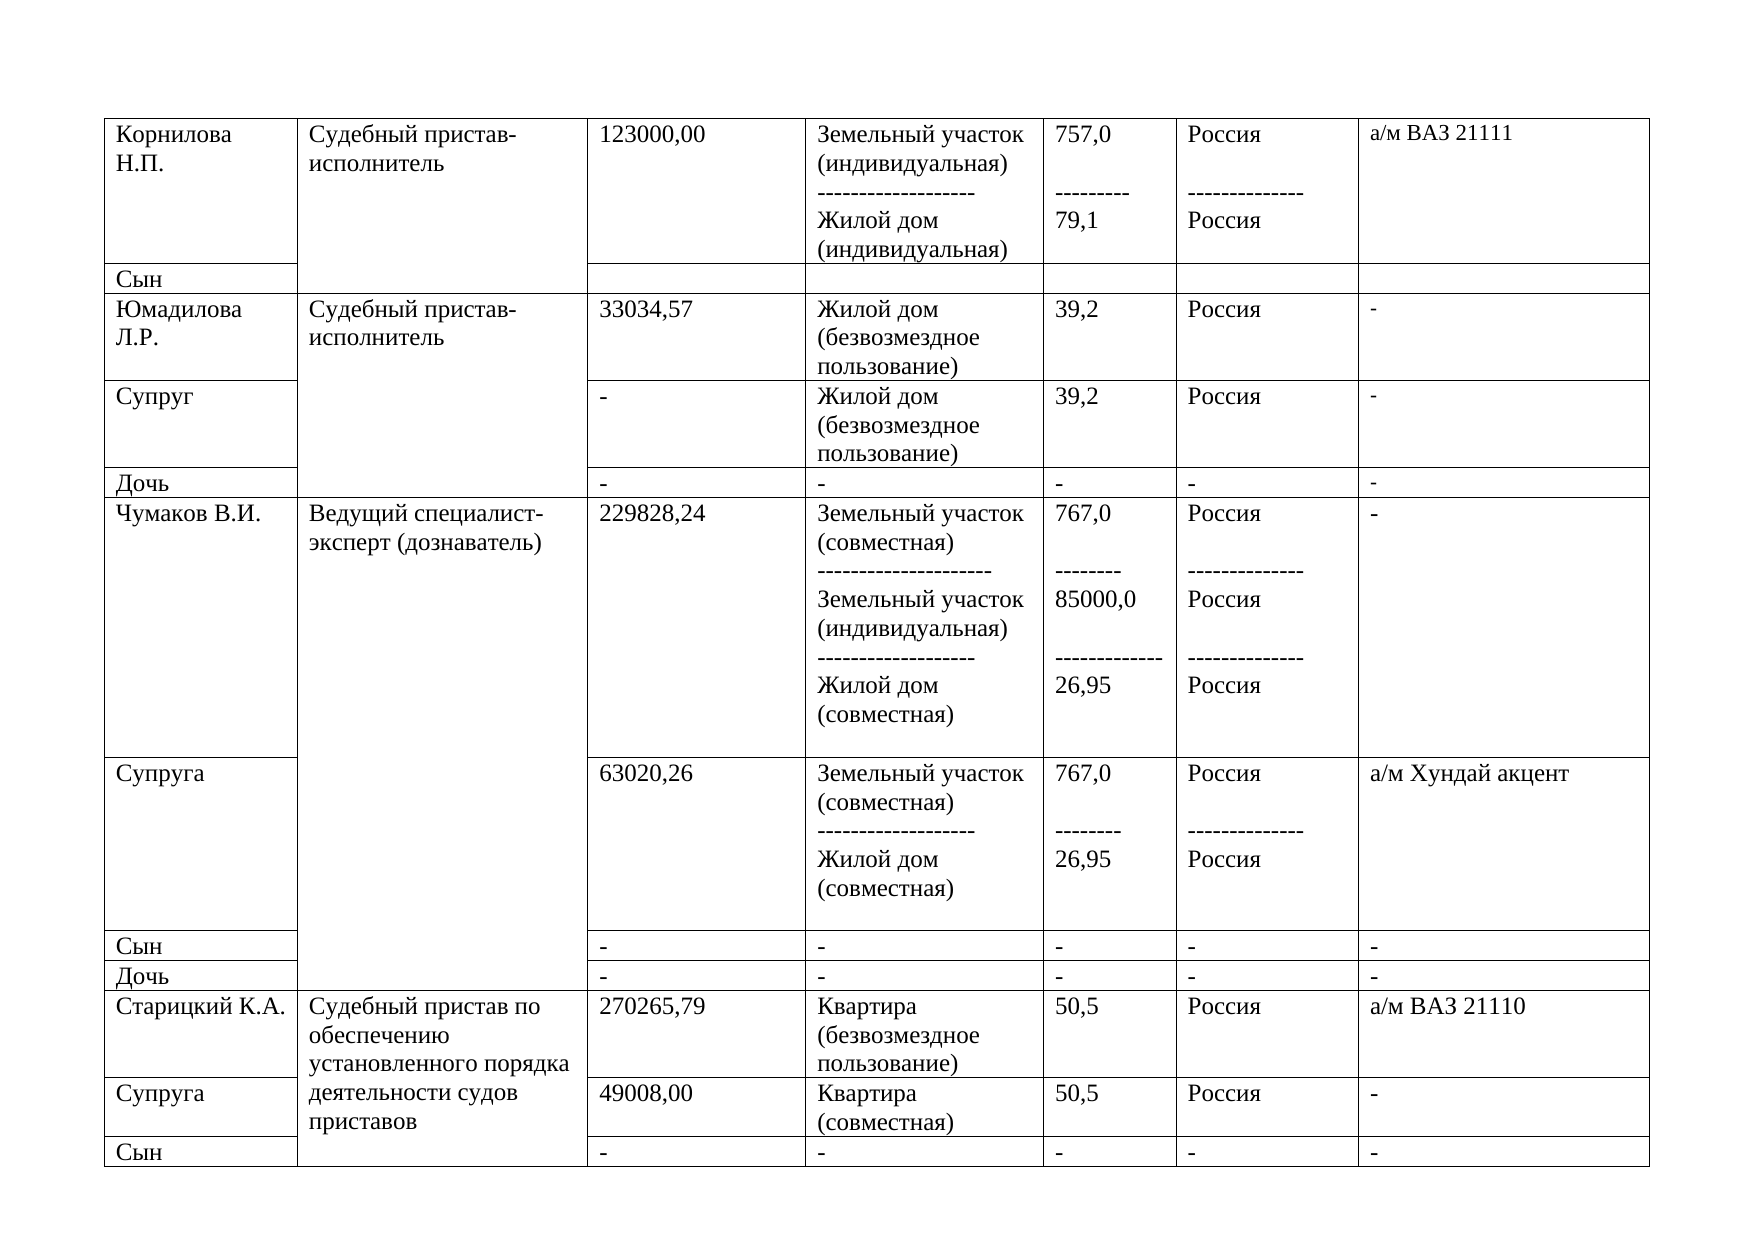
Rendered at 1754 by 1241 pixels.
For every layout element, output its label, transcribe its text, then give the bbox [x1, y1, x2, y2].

table_cell Дочь [105, 961, 297, 990]
table_cell Сын [105, 1137, 297, 1166]
table_cell - [1359, 498, 1649, 757]
table_cell - [1359, 1078, 1649, 1136]
table_cell 270265,79 [588, 991, 805, 1077]
table_cell Дочь [105, 468, 297, 497]
table_cell Земельный участок (совместная) --------------------- Земельный участок (индивидуальная) ------------------- Жилой дом (совместная) [806, 498, 1043, 757]
table_cell [1177, 264, 1358, 293]
table_cell 50,5 [1044, 991, 1176, 1077]
table_cell 757,0 --------- 79,1 [1044, 119, 1176, 263]
table_cell Юмадилова Л.Р. [105, 294, 297, 380]
table_cell Квартира (безвозмездное пользование) [806, 991, 1043, 1077]
table_cell Судебный пристав-исполнитель [298, 294, 587, 497]
table_cell Жилой дом (безвозмездное пользование) [806, 381, 1043, 467]
table_cell Сын [105, 264, 297, 293]
table_cell - [1177, 468, 1358, 497]
table_cell Россия [1177, 294, 1358, 380]
table_cell Россия [1177, 991, 1358, 1077]
table_cell [1359, 264, 1649, 293]
table_cell Россия [1177, 1078, 1358, 1136]
table_cell Россия -------------- Россия [1177, 758, 1358, 930]
table_cell - [1359, 294, 1649, 380]
table_cell 229828,24 [588, 498, 805, 757]
table_cell Земельный участок (совместная) ------------------- Жилой дом (совместная) [806, 758, 1043, 930]
table_cell - [1359, 468, 1649, 497]
table_cell 767,0 -------- 85000,0 ------------- 26,95 [1044, 498, 1176, 757]
table_cell - [1044, 931, 1176, 960]
table_cell Корнилова Н.П. [105, 119, 297, 263]
table_cell - [1044, 961, 1176, 990]
table_cell - [806, 961, 1043, 990]
table_cell Ведущий специалист-эксперт (дознаватель) [298, 498, 587, 990]
table_cell - [588, 468, 805, 497]
table_cell а/м ВАЗ 21110 [1359, 991, 1649, 1077]
table_cell - [588, 961, 805, 990]
table_cell Супруга [105, 758, 297, 930]
table_cell а/м Хундай акцент [1359, 758, 1649, 930]
table_cell 63020,26 [588, 758, 805, 930]
table_cell - [1359, 381, 1649, 467]
table_cell - [588, 381, 805, 467]
table_cell 39,2 [1044, 381, 1176, 467]
table_cell 49008,00 [588, 1078, 805, 1136]
table_cell Старицкий К.А. [105, 991, 297, 1077]
table_cell Россия -------------- Россия -------------- Россия [1177, 498, 1358, 757]
table_cell [588, 264, 805, 293]
table_cell Жилой дом (безвозмездное пользование) [806, 294, 1043, 380]
table_cell 123000,00 [588, 119, 805, 263]
table_cell 50,5 [1044, 1078, 1176, 1136]
table_cell Судебный пристав-исполнитель [298, 119, 587, 293]
table_cell - [806, 931, 1043, 960]
table_cell 39,2 [1044, 294, 1176, 380]
table_cell - [1359, 1137, 1649, 1166]
table_cell Россия -------------- Россия [1177, 119, 1358, 263]
table_cell Судебный пристав по обеспечению установленного порядка деятельности судов приставов [298, 991, 587, 1166]
table_cell Земельный участок (индивидуальная) ------------------- Жилой дом (индивидуальная) [806, 119, 1043, 263]
table_cell [1044, 264, 1176, 293]
table_cell а/м ВАЗ 21111 [1359, 119, 1649, 263]
table_cell - [1359, 931, 1649, 960]
table_cell - [588, 931, 805, 960]
table_cell - [588, 1137, 805, 1166]
table_cell Россия [1177, 381, 1358, 467]
table_cell Квартира (совместная) [806, 1078, 1043, 1136]
table_cell - [806, 1137, 1043, 1166]
table_cell [806, 264, 1043, 293]
table_cell Чумаков В.И. [105, 498, 297, 757]
table_cell - [1359, 961, 1649, 990]
table_cell 33034,57 [588, 294, 805, 380]
table_cell - [1177, 931, 1358, 960]
table_cell - [1044, 468, 1176, 497]
table_cell Супруг [105, 381, 297, 467]
table_cell - [1177, 961, 1358, 990]
table_cell Супруга [105, 1078, 297, 1136]
table_cell - [1177, 1137, 1358, 1166]
table_cell 767,0 -------- 26,95 [1044, 758, 1176, 930]
table_cell - [806, 468, 1043, 497]
table_cell Сын [105, 931, 297, 960]
table_cell - [1044, 1137, 1176, 1166]
